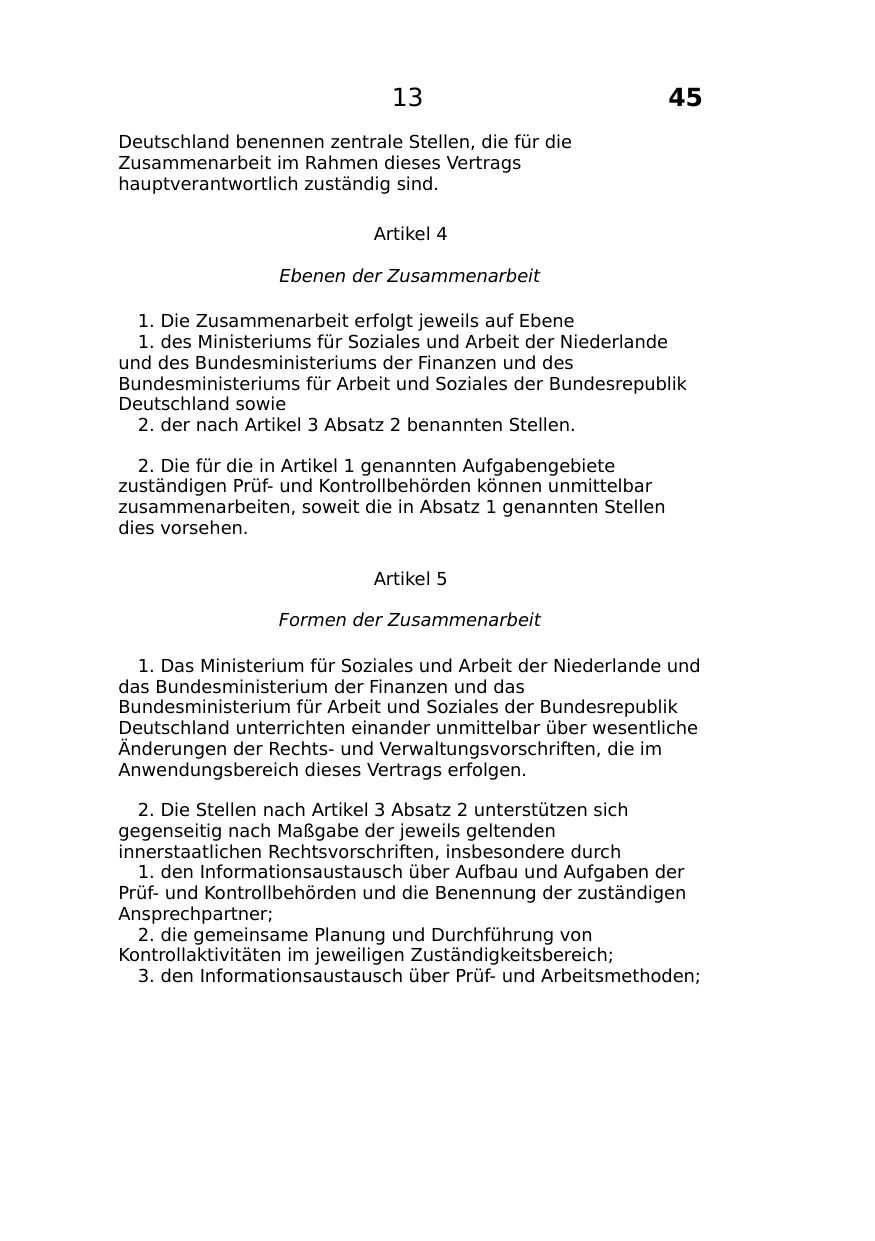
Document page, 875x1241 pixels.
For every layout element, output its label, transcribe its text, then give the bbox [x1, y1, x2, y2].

text 2. die gemeinsame Planung und Durchführung von Kontrollaktivitäten im jeweiligen Zuständigkeitsbereich; [118, 924, 703, 966]
text 2. Die für die in Artikel 1 genannten Aufgabengebiete zuständigen Prüf- und Kontrollbehörden können unmittelbar zusammenarbeiten, soweit die in Absatz 1 genannten Stellen dies vorsehen. [118, 456, 703, 538]
subtitle Artikel 4 Ebenen der Zusammenarbeit [118, 224, 703, 286]
subtitle Artikel 5 Formen der Zusammenarbeit [118, 568, 703, 631]
text Deutschland benennen zentrale Stellen, die für die Zusammenarbeit im Rahmen dieses Vertrags hauptverantwortlich zuständig sind. [118, 132, 703, 194]
text 1. Die Zusammenarbeit erfolgt jeweils auf Ebene [118, 311, 703, 332]
text 3. den Informationsaustausch über Prüf- und Arbeitsmethoden; [118, 966, 703, 987]
text 1. des Ministeriums für Soziales und Arbeit der Niederlande und des Bundesministeriums der Finanzen und des Bundesministeriums für Arbeit und Soziales der Bundesrepublik Deutschland sowie [118, 332, 703, 415]
text 1. Das Ministerium für Soziales und Arbeit der Niederlande und das Bundesministerium der Finanzen und das Bundesministerium für Arbeit und Soziales der Bundesrepublik Deutschland unterrichten einander unmittelbar über wesentliche Änderungen der Rechts- und Verwaltungsvorschriften, die im Anwendungsbereich dieses Vertrags erfolgen. [118, 656, 703, 780]
text 2. Die Stellen nach Artikel 3 Absatz 2 unterstützen sich gegenseitig nach Maßgabe der jeweils geltenden innerstaatlichen Rechtsvorschriften, insbesondere durch [118, 800, 703, 862]
text 1. den Informationsaustausch über Aufbau und Aufgaben der Prüf- und Kontrollbehörden und die Benennung der zuständigen Ansprechpartner; [118, 862, 703, 924]
text 2. der nach Artikel 3 Absatz 2 benannten Stellen. [118, 415, 703, 436]
